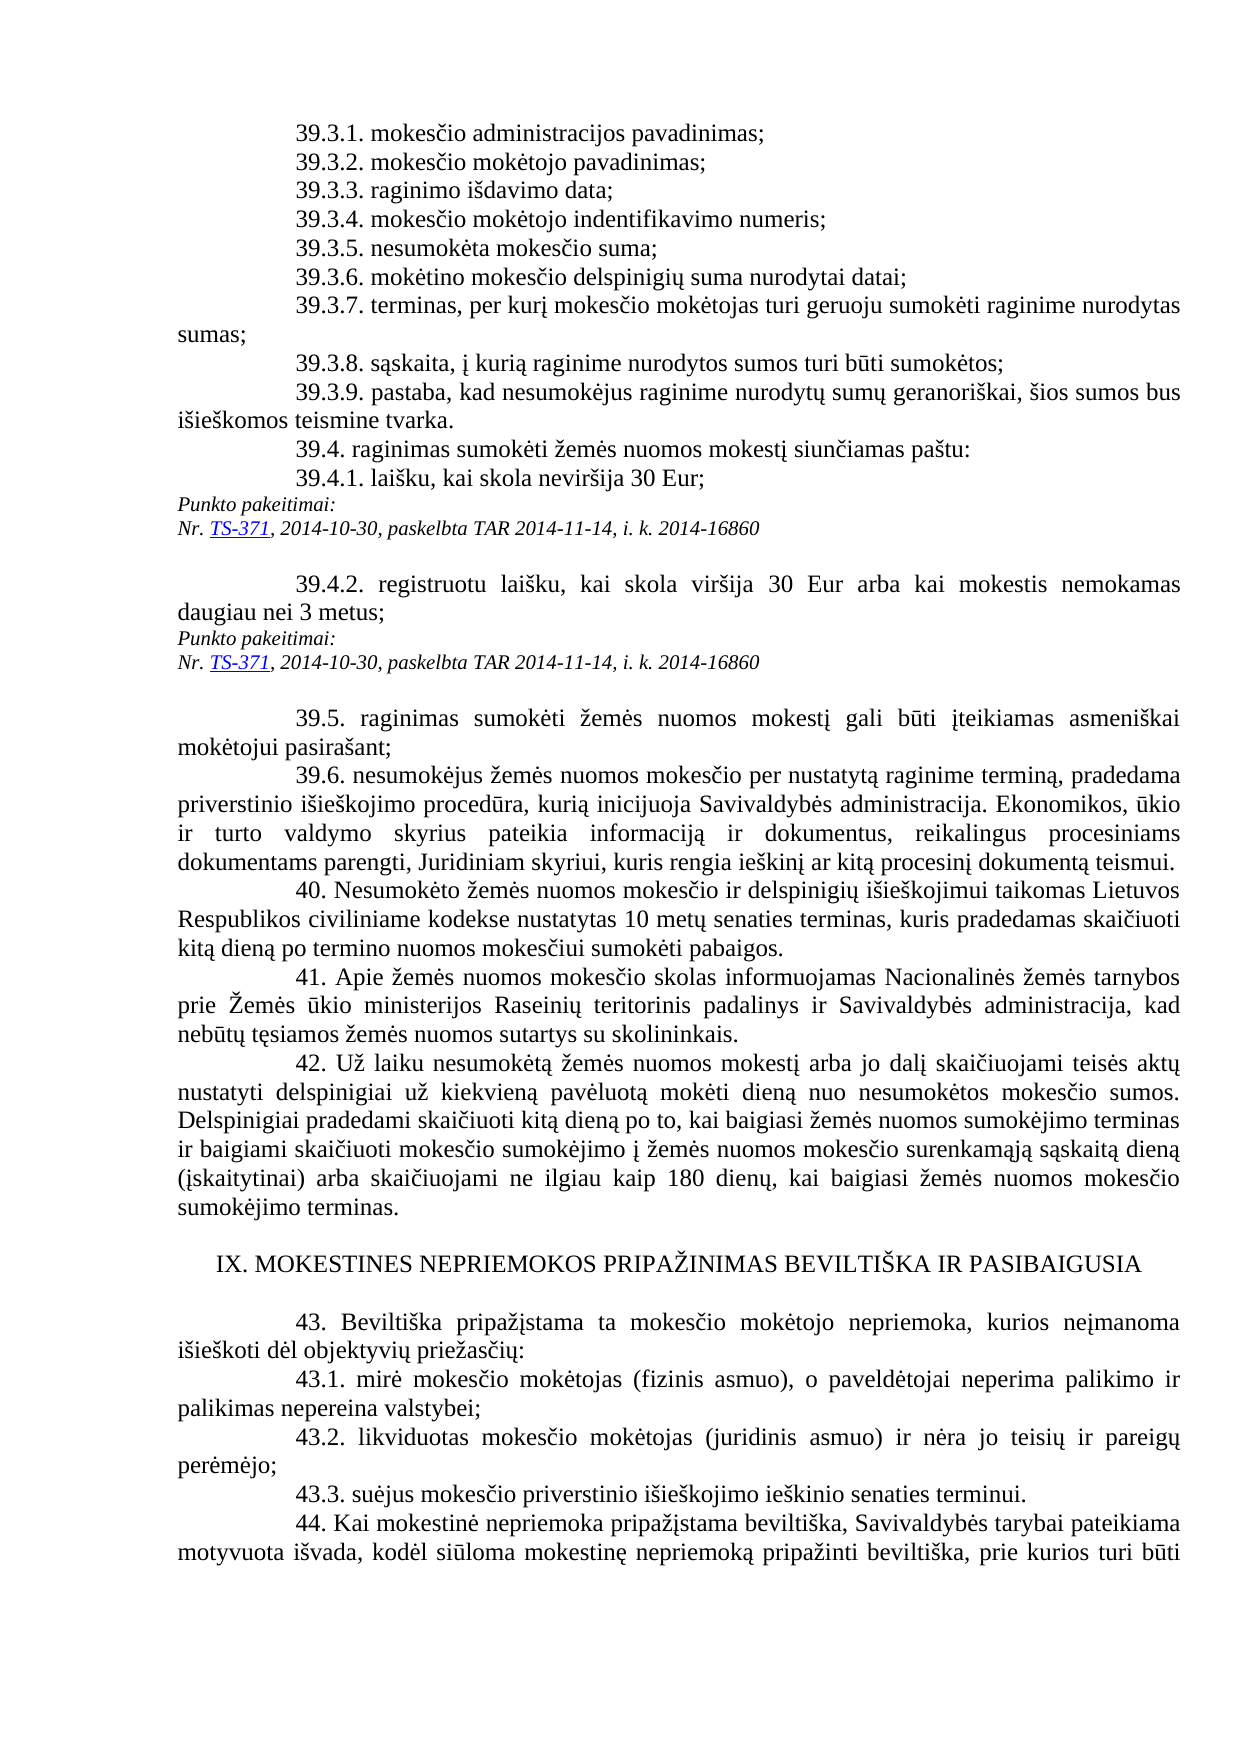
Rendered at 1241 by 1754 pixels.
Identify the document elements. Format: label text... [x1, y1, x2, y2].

text 39.3.9. pastaba, kad nesumokėjus raginime nurodytų sumų geranoriškai, šios sumos bus išieškomos teismine tvarka. [177, 377, 1181, 434]
text 39.5. raginimas sumokėti žemės nuomos mokestį gali būti įteikiamas asmeniškai mokėtojui pasirašant; [177, 703, 1181, 761]
text 39.3.3. raginimo išdavimo data; [177, 176, 1181, 204]
text 43. Beviltiška pripažįstama ta mokesčio mokėtojo nepriemoka, kurios neįmanoma išieškoti dėl objektyvių priežasčių: [177, 1307, 1181, 1364]
text 39.6. nesumokėjus žemės nuomos mokesčio per nustatytą raginime terminą, pradedama priverstinio išieškojimo procedūra, kurią inicijuoja Savivaldybės administracija. Ekonomikos, ūkio ir turto valdymo skyrius pateikia informaciją ir dokumentus, reikalingus procesiniams dokumentams parengti, Juridiniam skyriui, kuris rengia ieškinį ar kitą procesinį dokumentą teismui. [177, 761, 1181, 876]
text Nr. TS-371, 2014-10-30, paskelbta TAR 2014-11-14, i. k. 2014-16860 [177, 516, 1181, 540]
text 43.2. likviduotas mokesčio mokėtojas (juridinis asmuo) ir nėra jo teisių ir pareigų perėmėjo; [177, 1422, 1181, 1479]
text 39.4.2. registruotu laišku, kai skola viršija 30 Eur arba kai mokestis nemokamas daugiau nei 3 metus; [177, 569, 1181, 626]
text 40. Nesumokėto žemės nuomos mokesčio ir delspinigių išieškojimui taikomas Lietuvos Respublikos civiliniame kodekse nustatytas 10 metų senaties terminas, kuris pradedamas skaičiuoti kitą dieną po termino nuomos mokesčiui sumokėti pabaigos. [177, 876, 1181, 962]
text 39.3.5. nesumokėta mokesčio suma; [177, 233, 1181, 262]
text 39.4. raginimas sumokėti žemės nuomos mokestį siunčiamas paštu: [177, 434, 1181, 463]
text 41. Apie žemės nuomos mokesčio skolas informuojamas Nacionalinės žemės tarnybos prie Žemės ūkio ministerijos Raseinių teritorinis padalinys ir Savivaldybės administracija, kad nebūtų tęsiamos žemės nuomos sutartys su skolininkais. [177, 962, 1181, 1048]
text 39.3.6. mokėtino mokesčio delspinigių suma nurodytai datai; [177, 262, 1181, 291]
text Punkto pakeitimai: [177, 492, 1181, 516]
text 39.3.2. mokesčio mokėtojo pavadinimas; [177, 147, 1181, 176]
text 39.3.8. sąskaita, į kurią raginime nurodytos sumos turi būti sumokėtos; [177, 348, 1181, 377]
text 44. Kai mokestinė nepriemoka pripažįstama beviltiška, Savivaldybės tarybai pateikiama motyvuota išvada, kodėl siūloma mokestinę nepriemoką pripažinti beviltiška, prie kurios turi būti [177, 1508, 1181, 1566]
text 42. Už laiku nesumokėtą žemės nuomos mokestį arba jo dalį skaičiuojami teisės aktų nustatyti delspinigiai už kiekvieną pavėluotą mokėti dieną nuo nesumokėtos mokesčio sumos. Delspinigiai pradedami skaičiuoti kitą dieną po to, kai baigiasi žemės nuomos sumokėjimo terminas ir baigiami skaičiuoti mokesčio sumokėjimo į žemės nuomos mokesčio surenkamąją sąskaitą dieną (įskaitytinai) arba skaičiuojami ne ilgiau kaip 180 dienų, kai baigiasi žemės nuomos mokesčio sumokėjimo terminas. [177, 1048, 1181, 1221]
text Punkto pakeitimai: [177, 626, 1181, 650]
text 39.3.4. mokesčio mokėtojo indentifikavimo numeris; [177, 204, 1181, 233]
text 39.3.7. terminas, per kurį mokesčio mokėtojas turi geruoju sumokėti raginime nurodytas sumas; [177, 291, 1181, 348]
text 39.3.1. mokesčio administracijos pavadinimas; [177, 118, 1181, 147]
text Nr. TS-371, 2014-10-30, paskelbta TAR 2014-11-14, i. k. 2014-16860 [177, 650, 1181, 674]
text 43.3. suėjus mokesčio priverstinio išieškojimo ieškinio senaties terminui. [177, 1479, 1181, 1508]
text 39.4.1. laišku, kai skola neviršija 30 Eur; [177, 463, 1181, 492]
text IX. MOKESTINES NEPRIEMOKOS PRIPAŽINIMAS BEVILTIŠKA IR PASIBAIGUSIA [177, 1249, 1181, 1278]
text 43.1. mirė mokesčio mokėtojas (fizinis asmuo), o paveldėtojai neperima palikimo ir palikimas nepereina valstybei; [177, 1364, 1181, 1422]
